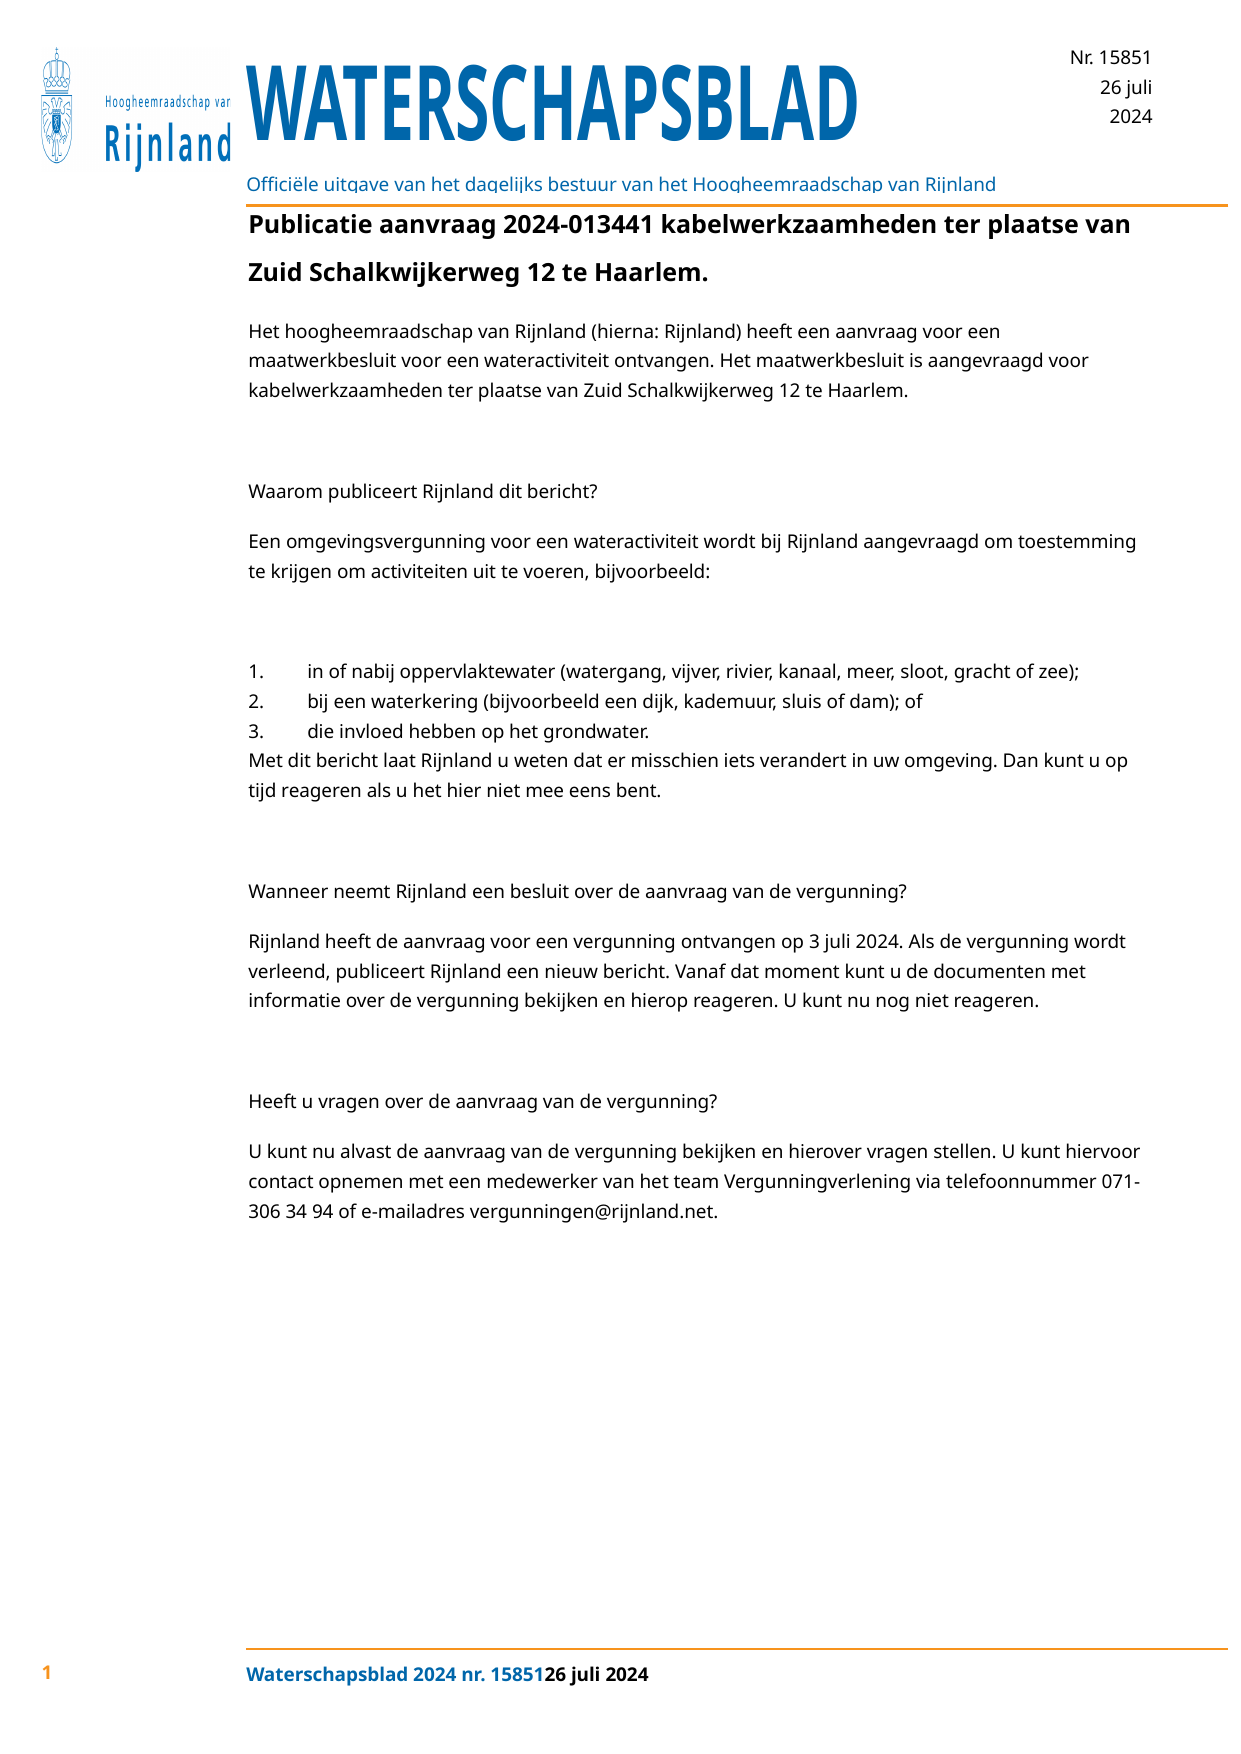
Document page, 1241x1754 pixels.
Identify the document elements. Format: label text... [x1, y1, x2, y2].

text Heeft u vragen over de aanvraag van de vergunning? [248, 1088, 1152, 1114]
list die invloed hebben op het grondwater. [248, 718, 1152, 744]
list bij een waterkering (bijvoorbeeld een dijk, kademuur, sluis of dam); of [248, 688, 1152, 714]
text U kunt nu alvast de aanvraag van de vergunning bekijken en hierover vragen stellen. U kunt hiervoor contact opnemen met een medewerker van het team Vergunningverlening via telefoonnummer 071-306 34 94 of e-mailadres vergunningen@rijnland.net. [248, 1139, 1152, 1224]
text Rijnland heeft de aanvraag voor een vergunning ontvangen op 3 juli 2024. Als de vergunning wordt verleend, publiceert Rijnland een nieuw bericht. Vanaf dat moment kunt u de documenten met informatie over de vergunning bekijken en hierop reageren. U kunt nu nog niet reageren. [248, 928, 1152, 1013]
text Met dit bericht laat Rijnland u weten dat er misschien iets verandert in uw omgeving. Dan kunt u op tijd reageren als u het hier niet mee eens bent. [248, 747, 1152, 803]
text Het hoogheemraadschap van Rijnland (hierna: Rijnland) heeft een aanvraag voor een maatwerkbesluit voor een wateractiviteit ontvangen. Het maatwerkbesluit is aangevraagd voor kabelwerkzaamheden ter plaatse van Zuid Schalkwijkerweg 12 te Haarlem. [248, 318, 1152, 403]
text Een omgevingsvergunning voor een wateractiviteit wordt bij Rijnland aangevraagd om toestemming te krijgen om activiteiten uit te voeren, bijvoorbeeld: [248, 528, 1152, 584]
text Waarom publiceert Rijnland dit bericht? [248, 478, 1152, 504]
picture [41, 47, 231, 172]
text Wanneer neemt Rijnland een besluit over de aanvraag van de vergunning? [248, 878, 1152, 904]
list in of nabij oppervlaktewater (watergang, vijver, rivier, kanaal, meer, sloot, gracht of zee); [248, 659, 1152, 684]
text Publicatie aanvraag 2024-013441 kabelwerkzaamheden ter plaatse van Zuid Schalkwijkerweg 12 te Haarlem. [248, 207, 1152, 288]
